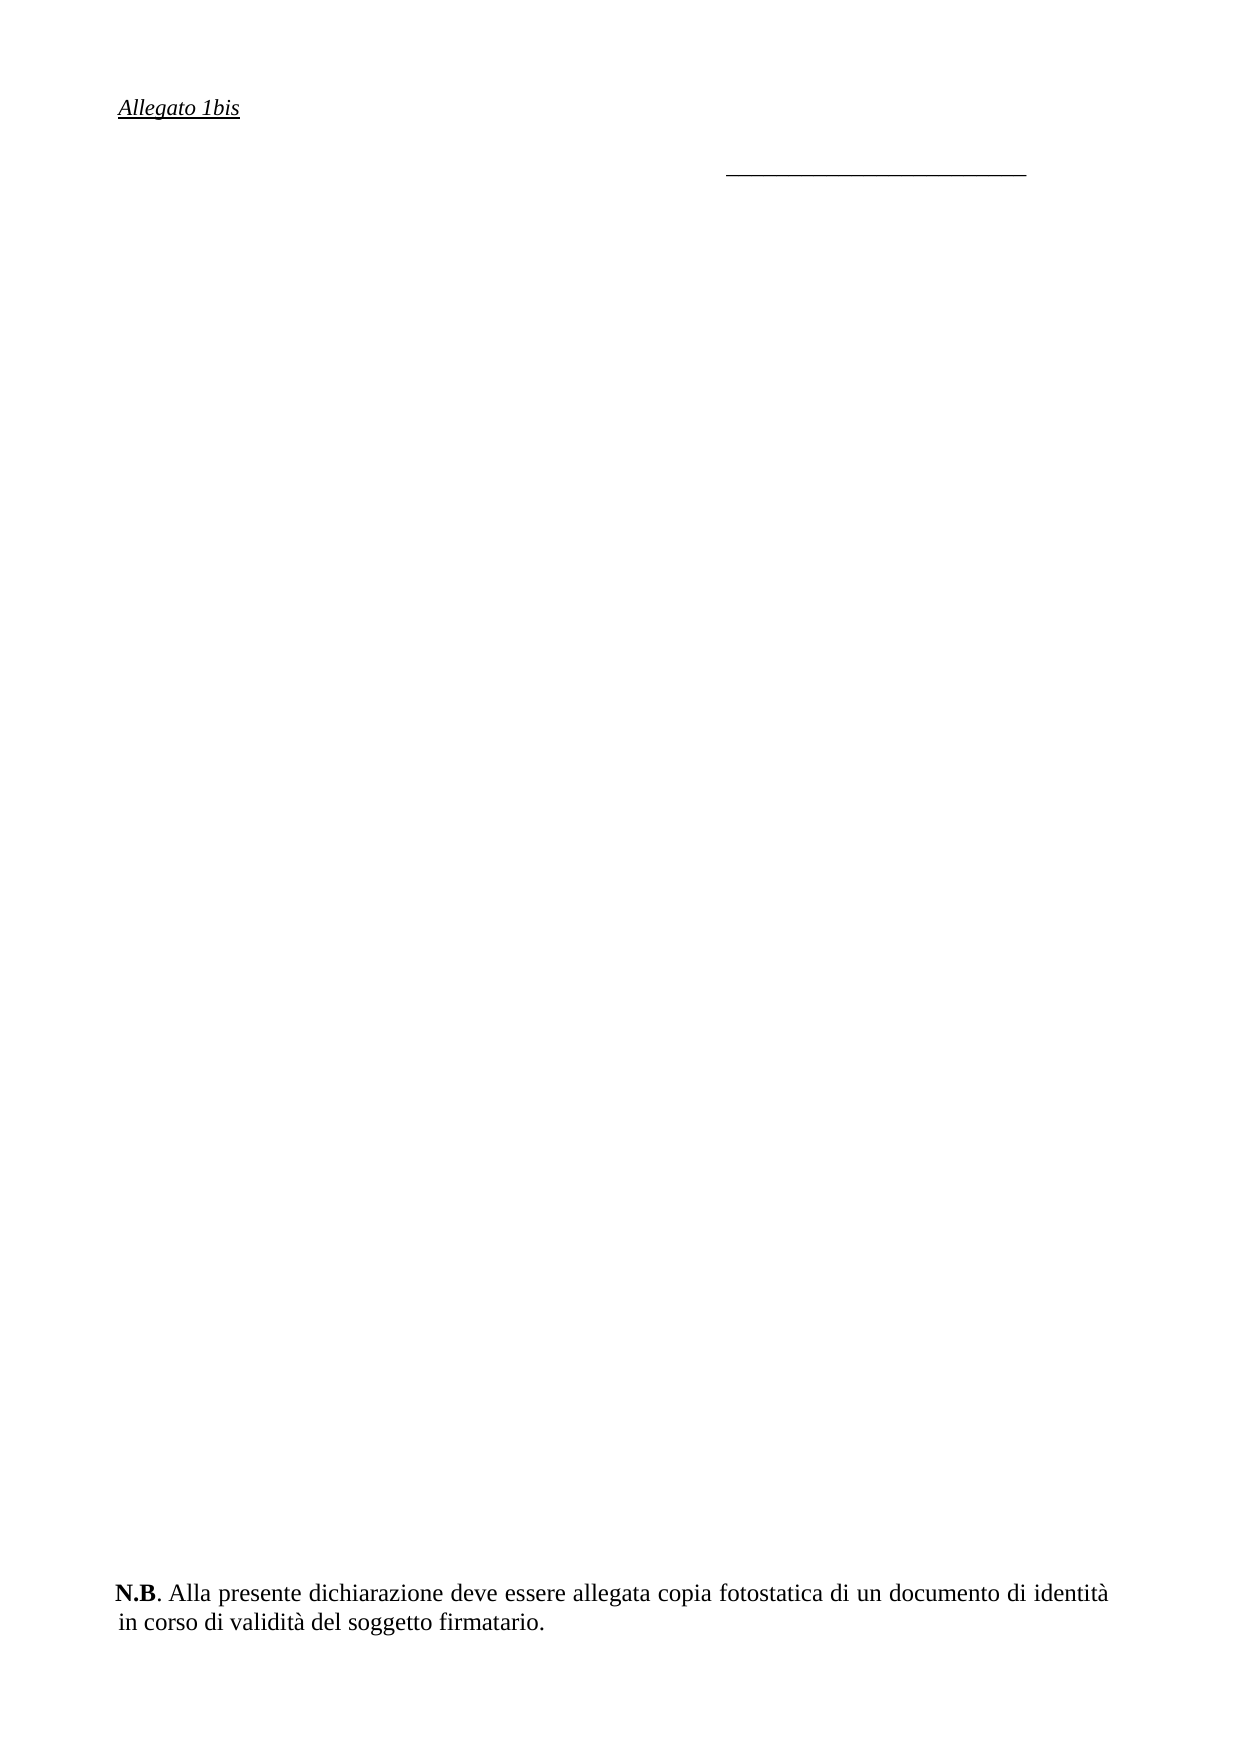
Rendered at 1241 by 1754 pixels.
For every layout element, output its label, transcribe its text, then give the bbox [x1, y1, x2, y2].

text ________________________ [568, 150, 1109, 179]
